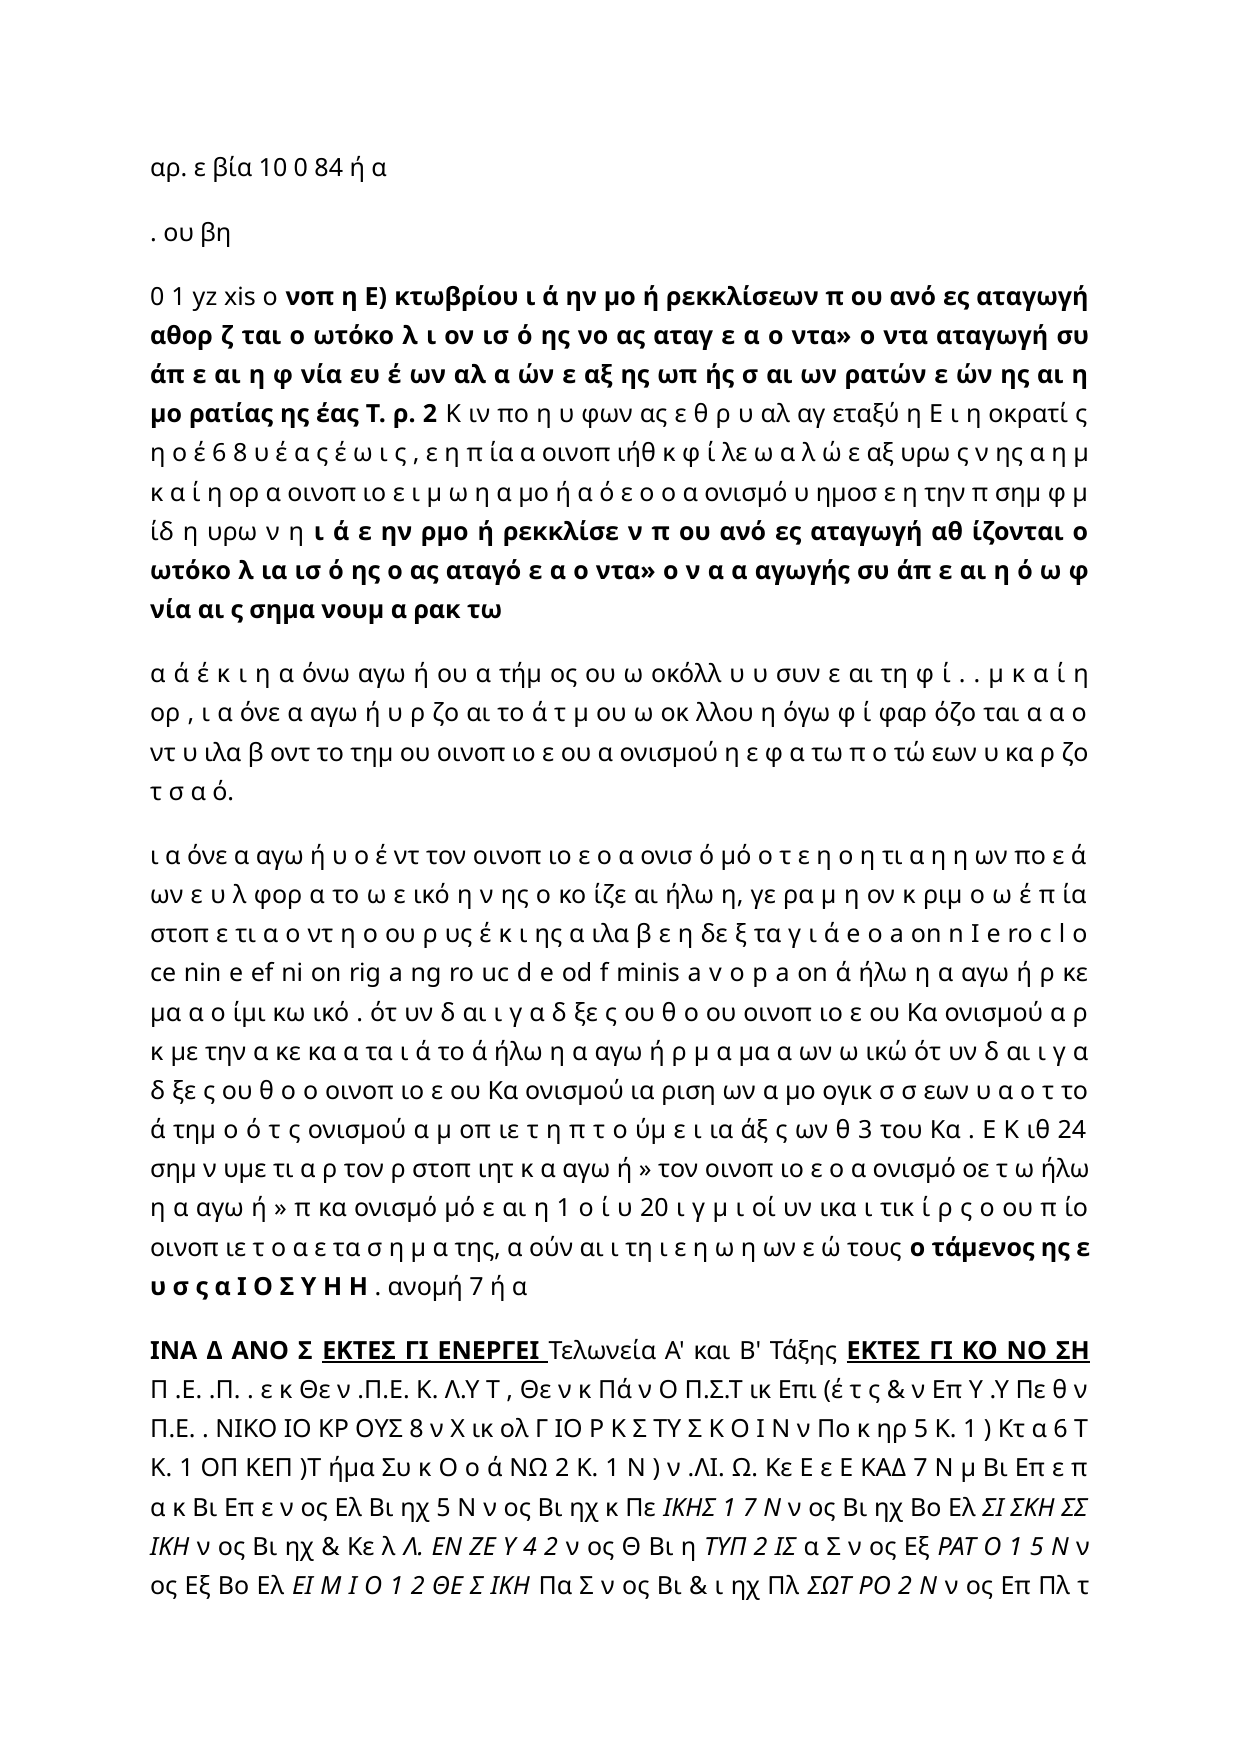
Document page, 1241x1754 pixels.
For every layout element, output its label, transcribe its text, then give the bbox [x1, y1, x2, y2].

text . ου βη [150, 214, 1090, 248]
text 0 1 yz xis o νοπ η Ε) κτωβρίου ι ά ην μο ή ρεκκλίσεων π ου ανό ες αταγωγή αθορ ζ ται ο ωτόκο λ ι ον ισ ό ης νο ας αταγ ε α ο ντα» ο ντα αταγωγή συ άπ ε αι η φ νία ευ έ ων αλ α ών ε αξ ης ωπ ής σ αι ων ρατών ε ών ης αι η μο ρατίας ης έας Τ. ρ. 2 Κ ιν πο η υ φων ας ε θ ρ υ αλ αγ εταξύ η Ε ι η οκρατί ς η ο έ 6 8 υ έ α ς έ ω ι ς , ε η π ία α οινοπ ιήθ κ φ ί λε ω α λ ώ ε αξ υρω ς ν ης α η μ κ α ί η ορ α οινοπ ιο ε ι μ ω η α μο ή α ό ε ο ο α ονισμό υ ημοσ ε η την π σημ φ μ ίδ η υρω ν η ι ά ε ην ρμο ή ρεκκλίσε ν π ου ανό ες αταγωγή αθ ίζονται ο ωτόκο λ ια ισ ό ης ο ας αταγό ε α ο ντα» ο ν α α αγωγής συ άπ ε αι η ό ω φ νία αι ς σημα νουμ α ρακ τω [150, 278, 1090, 626]
text ι α όνε α αγω ή υ ο έ ντ τον οινοπ ιο ε ο α ονισ ό μό ο τ ε η ο η τι α η η ων πο ε ά ων ε υ λ φορ α το ω ε ικό η ν ης ο κο ίζε αι ήλω η, γε ρα μ η ον κ ριμ ο ω έ π ία στοπ ε τι α ο ντ η ο ου ρ υς έ κ ι ης α ιλα β ε η δε ξ τα γ ι ά e o a on n I e ro c l o ce nin e ef ni on rig a ng ro uc d e od f minis a v o p a on ά ήλω η α αγω ή ρ κε μα α ο ίμι κω ικό . ότ υν δ αι ι γ α δ ξε ς ου θ ο ου οινοπ ιο ε ου Κα ονισμού α ρ κ με την α κε κα α τα ι ά το ά ήλω η α αγω ή ρ μ α μα α ων ω ικώ ότ υν δ αι ι γ α δ ξε ς ου θ ο ο οινοπ ιο ε ου Κα ονισμού ια ριση ων α μο ογικ σ σ εων υ α ο τ το ά τημ ο ό τ ς ονισμού α μ οπ ιε τ η π τ ο ύμ ε ι ια άξ ς ων θ 3 του Κα . Ε Κ ιθ 24 σημ ν υμε τι α ρ τον ρ στοπ ιητ κ α αγω ή » τον οινοπ ιο ε ο α ονισμό οε τ ω ήλω η α αγω ή » π κα ονισμό μό ε αι η 1 ο ί υ 20 ι γ μ ι οί υν ικα ι τικ ί ρ ς ο ου π ίο οινοπ ιε τ ο α ε τα σ η μ α της, α ούν αι ι τη ι ε η ω η ων ε ώ τους ο τάμενος ης ε υ σ ς α Ι Ο Σ Υ Η Η . ανομή 7 ή α [150, 837, 1090, 1302]
text α ά έ κ ι η α όνω αγω ή ου α τήμ ος ου ω οκόλλ υ υ συν ε αι τη φ ί . . μ κ α ί η ορ , ι α όνε α αγω ή υ ρ ζο αι το ά τ μ ου ω οκ λλου η όγω φ ί φαρ όζο ται α α ο ντ υ ιλα β οντ το τημ ου οινοπ ιο ε ου α ονισμού η ε φ α τω π ο τώ εων υ κα ρ ζο τ σ α ό. [150, 656, 1090, 807]
text ΙΝΑ Δ ΑΝΟ Σ ΕΚΤΕΣ ΓΙ ΕΝΕΡΓΕΙ Τελωνεία Α' και Β' Τάξης ΕΚΤΕΣ ΓΙ ΚΟ ΝΟ ΣΗ Π .Ε. .Π. . ε κ Θε ν .Π.Ε. Κ. Λ.Υ Τ , Θε ν κ Πά ν Ο Π.Σ.Τ ικ Επι (έ τ ς & ν Επ Υ .Υ Πε θ ν Π.Ε. . ΝΙΚΟ ΙΟ ΚΡ ΟΥΣ 8 ν Χ ικ ολ Γ ΙΟ Ρ Κ Σ ΤΥ Σ Κ Ο Ι Ν ν Πο κ ηρ 5 Κ. 1 ) Κτ α 6 Τ Κ. 1 ΟΠ ΚΕΠ )Τ ήμα Συ κ Ο ο ά ΝΩ 2 Κ. 1 Ν ) ν .ΛΙ. Ω. Κε Ε ε Ε ΚΑΔ 7 Ν μ Βι Επ ε π α κ Βι Επ ε ν ος Ελ Βι ηχ 5 Ν ν ος Βι ηχ κ Πε ΙΚΗΣ 1 7 Ν ν ος Βι ηχ Βο Ελ ΣΙ ΣΚΗ ΣΣ ΙΚΗ ν ος Βι ηχ & Κε λ Λ. ΕΝ ΖΕ Υ 4 2 ν ος Θ Βι η ΤΥΠ 2 ΙΣ α Σ ν ος Εξ ΡΑΤ Ο 1 5 Ν ν ος Εξ Βο Ελ ΕΙ Μ Ι Ο 1 2 ΘΕ Σ ΙΚΗ Πα Σ ν ος Βι & ι ηχ Πλ ΣΩΤ ΡΟ 2 Ν ν ος Επ Πλ τ [150, 1332, 1090, 1602]
text αρ. ε βία 10 0 84 ή α [150, 150, 1090, 184]
